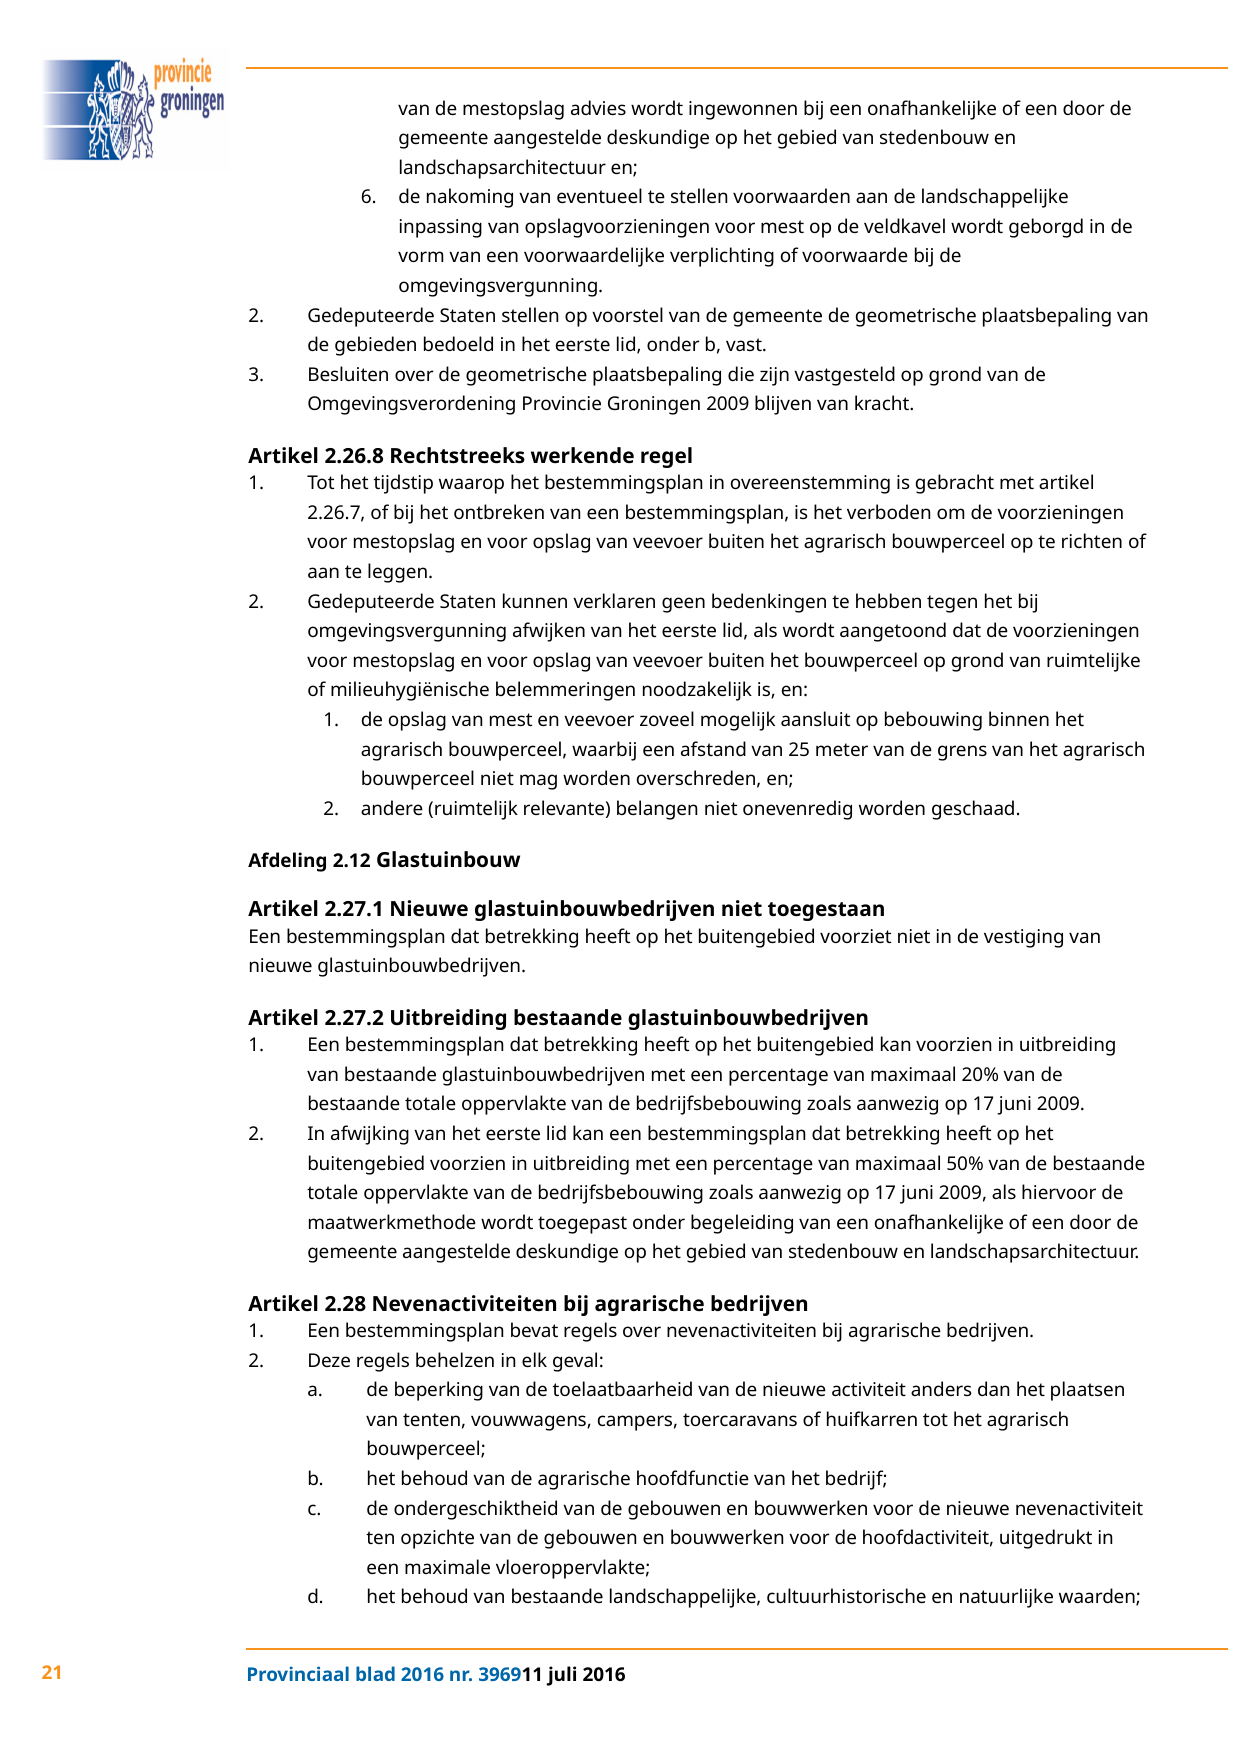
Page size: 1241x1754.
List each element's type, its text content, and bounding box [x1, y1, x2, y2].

list Gedeputeerde Staten kunnen verklaren geen bedenkingen te hebben tegen het bij omgevingsvergunning afwijken van het eerste lid, als wordt aangetoond dat de voorzieningen voor mestopslag en voor opslag van veevoer buiten het bouwperceel op grond van ruimtelijke of milieuhygiënische belemmeringen noodzakelijk is, en: [248, 588, 1152, 702]
list de ondergeschiktheid van de gebouwen en bouwwerken voor de nieuwe nevenactiviteit ten opzichte van de gebouwen en bouwwerken voor de hoofdactiviteit, uitgedrukt in een maximale vloeroppervlakte; [307, 1495, 1152, 1580]
list de nakoming van eventueel te stellen voorwaarden aan de landschappelijke inpassing van opslagvoorzieningen voor mest op de veldkavel wordt geborgd in de vorm van een voorwaardelijke verplichting of voorwaarde bij de omgevingsvergunning. [361, 183, 1152, 298]
list de opslag van mest en veevoer zoveel mogelijk aansluit op bebouwing binnen het agrarisch bouwperceel, waarbij een afstand van 25 meter van de grens van het agrarisch bouwperceel niet mag worden overschreden, en; [323, 706, 1152, 791]
text Artikel 2.28 Nevenactiviteiten bij agrarische bedrijven [248, 1289, 1152, 1317]
text Een bestemmingsplan dat betrekking heeft op het buitengebied voorziet niet in de vestiging van nieuwe glastuinbouwbedrijven. [248, 923, 1152, 978]
text Artikel 2.26.8 Rechtstreeks werkende regel [248, 441, 1152, 469]
list Gedeputeerde Staten stellen op voorstel van de gemeente de geometrische plaatsbepaling van de gebieden bedoeld in het eerste lid, onder b, vast. [248, 302, 1152, 357]
list van de mestopslag advies wordt ingewonnen bij een onafhankelijke of een door de gemeente aangestelde deskundige op het gebied van stedenbouw en landschapsarchitectuur en; [361, 95, 1152, 180]
text Artikel 2.27.1 Nieuwe glastuinbouwbedrijven niet toegestaan [248, 894, 1152, 923]
text Artikel 2.27.2 Uitbreiding bestaande glastuinbouwbedrijven [248, 1003, 1152, 1031]
text Afdeling 2.12 Glastuinbouw [248, 845, 1152, 874]
list Een bestemmingsplan dat betrekking heeft op het buitengebied kan voorzien in uitbreiding van bestaande glastuinbouwbedrijven met een percentage van maximaal 20% van de bestaande totale oppervlakte van de bedrijfsbebouwing zoals aanwezig op 17 juni 2009. [248, 1031, 1152, 1116]
list andere (ruimtelijk relevante) belangen niet onevenredig worden geschaad. [323, 795, 1152, 821]
list Deze regels behelzen in elk geval: [248, 1347, 1152, 1373]
list het behoud van bestaande landschappelijke, cultuurhistorische en natuurlijke waarden; [307, 1583, 1152, 1609]
list Besluiten over de geometrische plaatsbepaling die zijn vastgesteld op grond van de Omgevingsverordening Provincie Groningen 2009 blijven van kracht. [248, 361, 1152, 416]
list In afwijking van het eerste lid kan een bestemmingsplan dat betrekking heeft op het buitengebied voorzien in uitbreiding met een percentage van maximaal 50% van de bestaande totale oppervlakte van de bedrijfsbebouwing zoals aanwezig op 17 juni 2009, als hiervoor de maatwerkmethode wordt toegepast onder begeleiding van een onafhankelijke of een door de gemeente aangestelde deskundige op het gebied van stedenbouw en landschapsarchitectuur. [248, 1120, 1152, 1264]
list het behoud van de agrarische hoofdfunctie van het bedrijf; [307, 1465, 1152, 1491]
list de beperking van de toelaatbaarheid van de nieuwe activiteit anders dan het plaatsen van tenten, vouwwagens, campers, toercaravans of huifkarren tot het agrarisch bouwperceel; [307, 1376, 1152, 1461]
list Een bestemmingsplan bevat regels over nevenactiviteiten bij agrarische bedrijven. [248, 1317, 1152, 1343]
picture [41, 47, 231, 172]
list Tot het tijdstip waarop het bestemmingsplan in overeenstemming is gebracht met artikel 2.26.7, of bij het ontbreken van een bestemmingsplan, is het verboden om de voorzieningen voor mestopslag en voor opslag van veevoer buiten het agrarisch bouwperceel op te richten of aan te leggen. [248, 469, 1152, 584]
